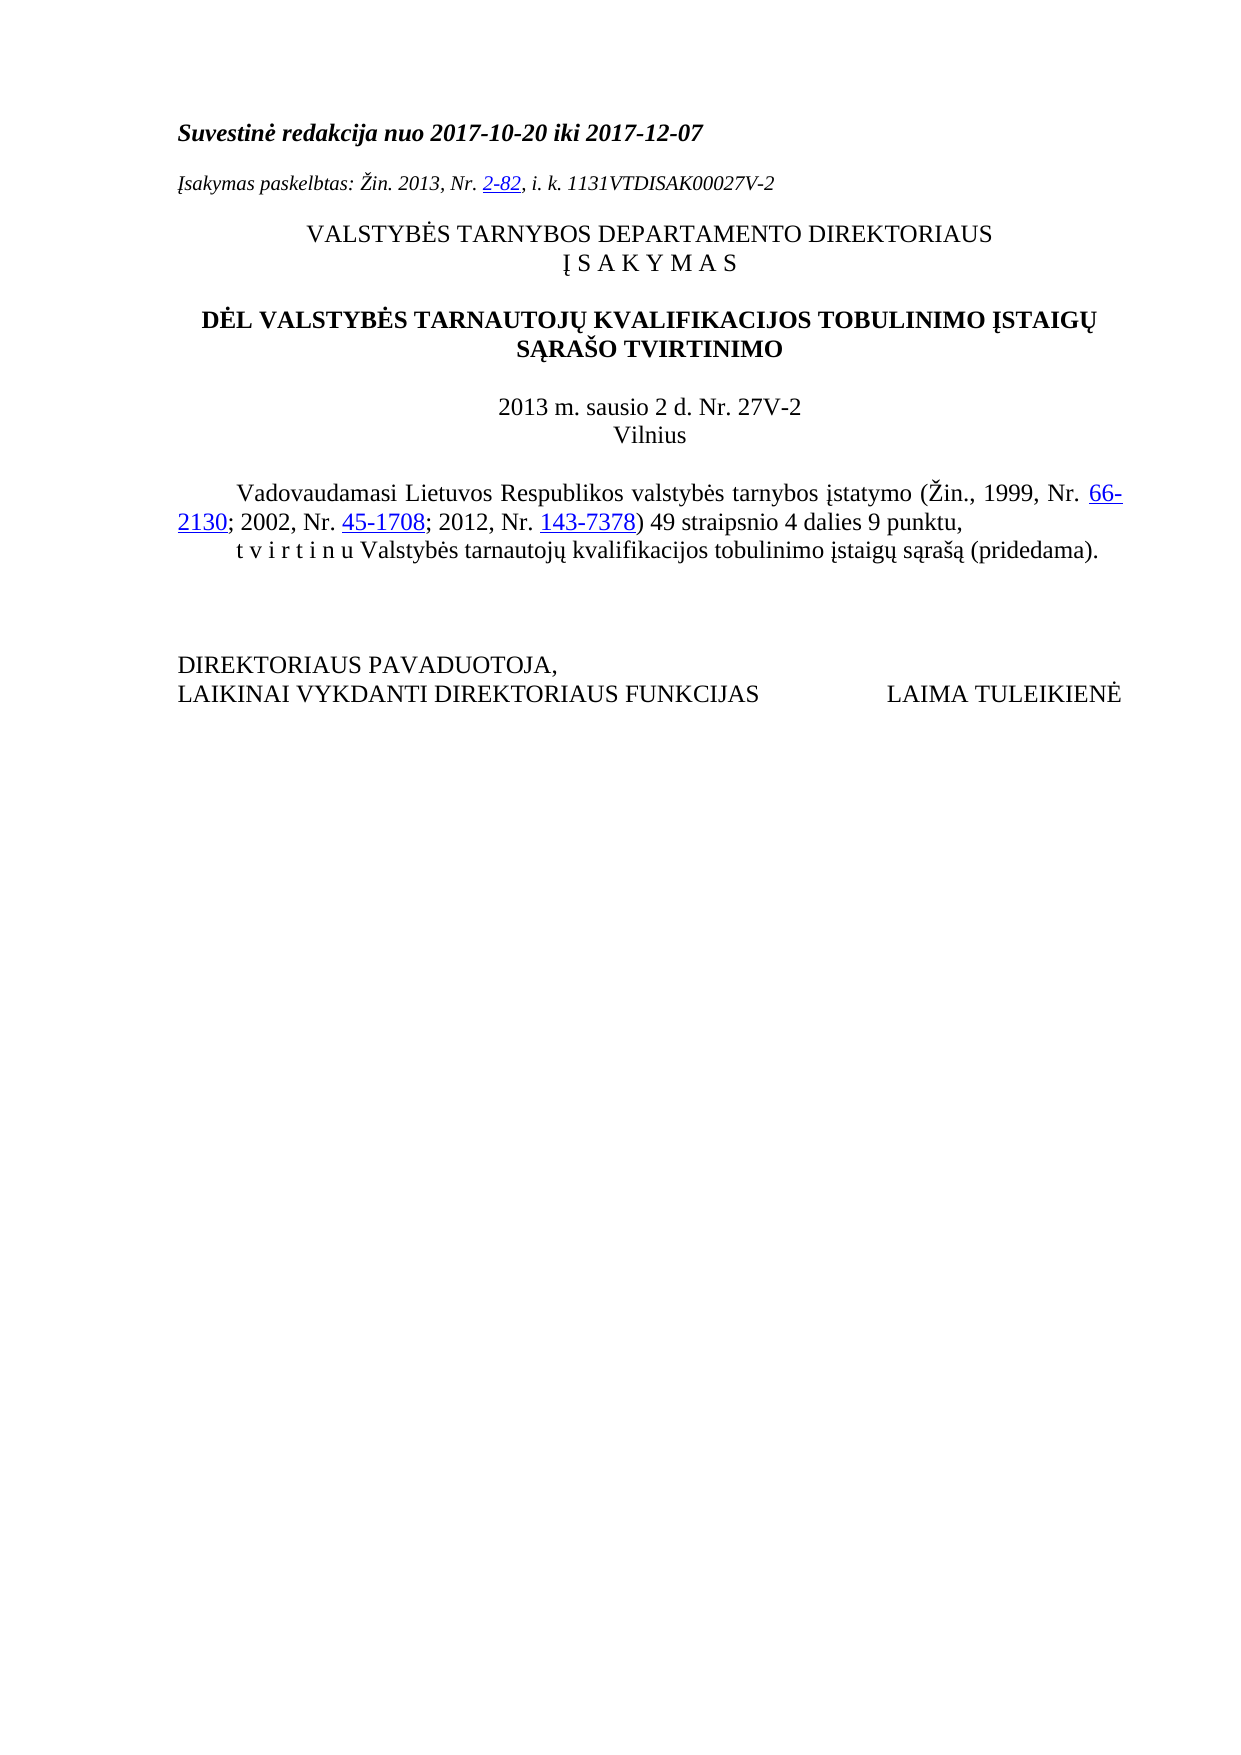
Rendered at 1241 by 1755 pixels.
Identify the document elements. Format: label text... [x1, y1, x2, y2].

text Vilnius [177, 420, 1122, 449]
text Suvestinė redakcija nuo 2017-10-20 iki 2017-12-07 [177, 118, 1122, 147]
text laikinai vykdanti direktoriaus funkcijas Laima Tuleikienė [177, 679, 1122, 708]
text Į S A K Y M A S [177, 248, 1122, 277]
text VALSTYBĖS TARNYBOS DEPARTAMENTO DIREKTORIAUS [177, 219, 1122, 248]
text 2013 m. sausio 2 d. Nr. 27V-2 [177, 392, 1122, 420]
text t v i r t i n u Valstybės tarnautojų kvalifikacijos tobulinimo įstaigų sąrašą (pridedama). [177, 535, 1122, 564]
text Direktoriaus pavaduotoja, [177, 650, 1122, 679]
text Vadovaudamasi Lietuvos Respublikos valstybės tarnybos įstatymo (Žin., 1999, Nr. 66-2130; 2002, Nr. 45-1708; 2012, Nr. 143-7378) 49 straipsnio 4 dalies 9 punktu, [177, 478, 1122, 535]
text Įsakymas paskelbtas: Žin. 2013, Nr. 2-82, i. k. 1131VTDISAK00027V-2 [177, 171, 1122, 195]
text DĖL VALSTYBĖS TARNAUTOJŲ KVALIFIKACIJOS TOBULINIMO ĮSTAIGŲ SĄRAŠO TVIRTINIMO [177, 305, 1122, 363]
